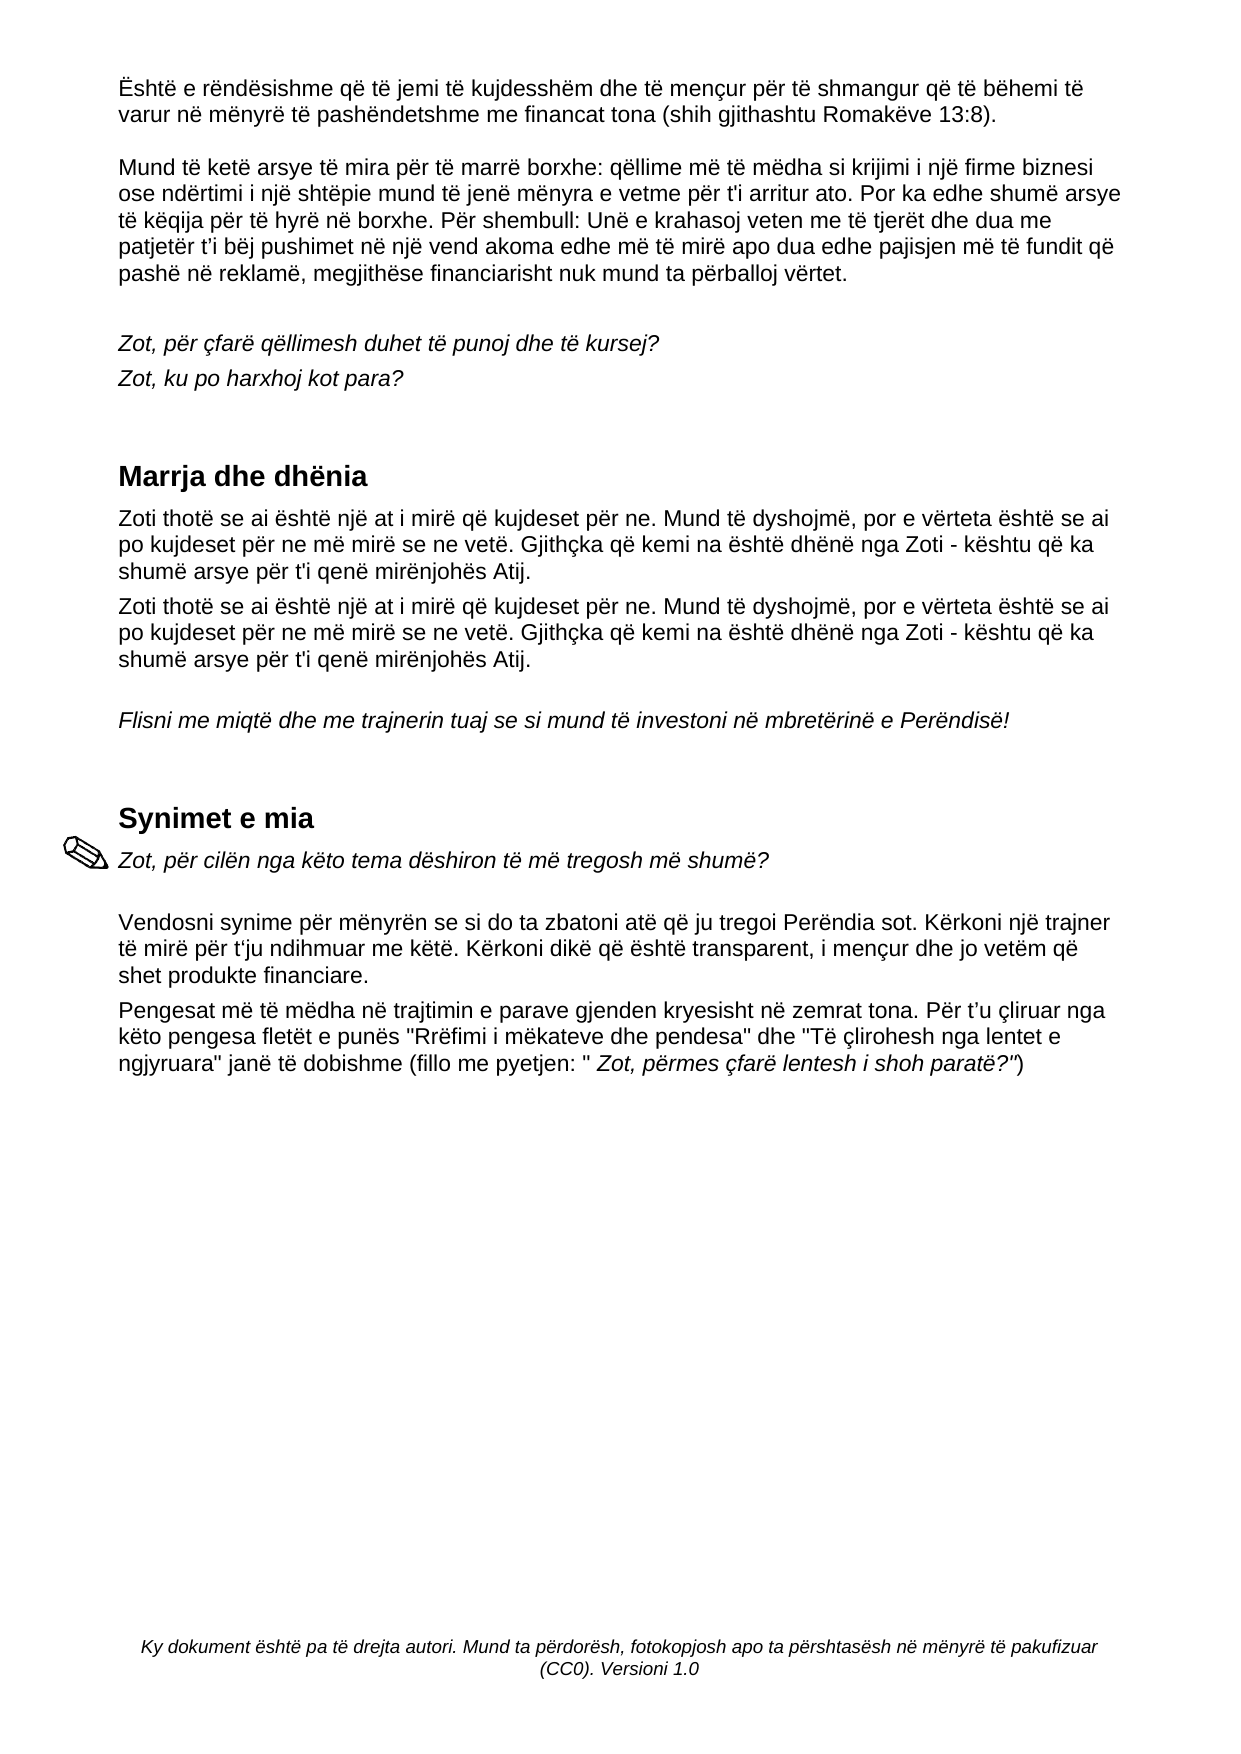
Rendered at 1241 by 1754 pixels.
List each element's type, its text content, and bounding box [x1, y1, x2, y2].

text Zot, për cilën nga këto tema dëshiron të më tregosh më shumë? [118, 847, 1122, 874]
text Zoti thotë se ai është një at i mirë që kujdeset për ne. Mund të dyshojmë, por e vërteta është se ai po kujdeset për ne më mirë se ne vetë. Gjithçka që kemi na është dhënë nga Zoti - kështu që ka shumë arsye për t'i qenë mirënjohës Atij. [118, 505, 1122, 584]
subtitle Marrja dhe dhënia [118, 459, 1122, 493]
text Është e rëndësishme që të jemi të kujdesshëm dhe të mençur për të shmangur që të bëhemi të varur në mënyrë të pashëndetshme me financat tona (shih gjithashtu Romakëve 13:8). Mund të ketë arsye të mira për të marrë borxhe: qëllime më të mëdha si krijimi i një firme biznesi ose ndërtimi i një shtëpie mund të jenë mënyra e vetme për t'i arritur ato. Por ka edhe shumë arsye të këqija për të hyrë në borxhe. Për shembull: Unë e krahasoj veten me të tjerët dhe dua me patjetër t’i bëj pushimet në një vend akoma edhe më të mirë apo dua edhe pajisjen më të fundit që pashë në reklamë, megjithëse financiarisht nuk mund ta përballoj vërtet. [118, 75, 1122, 286]
text Zot, për çfarë qëllimesh duhet të punoj dhe të kursej? [118, 330, 1122, 356]
text Vendosni synime për mënyrën se si do ta zbatoni atë që ju tregoi Perëndia sot. Kërkoni një trajner të mirë për t‘ju ndihmuar me këtë. Kërkoni dikë që është transparent, i mençur dhe jo vetëm që shet produkte financiare. [118, 882, 1122, 988]
subtitle Synimet e mia [118, 801, 1122, 835]
text Pengesat më të mëdha në trajtimin e parave gjenden kryesisht në zemrat tona. Për t’u çliruar nga këto pengesa fletët e punës "Rrëfimi i mëkateve dhe pendesa" dhe "Të çlirohesh nga lentet e ngjyruara" janë të dobishme (fillo me pyetjen: " Zot, përmes çfarë lentesh i shoh paratë?") [118, 997, 1122, 1076]
picture [56, 833, 116, 875]
text Flisni me miqtë dhe me trajnerin tuaj se si mund të investoni në mbretërinë e Perëndisë! [118, 681, 1122, 734]
text Zoti thotë se ai është një at i mirë që kujdeset për ne. Mund të dyshojmë, por e vërteta është se ai po kujdeset për ne më mirë se ne vetë. Gjithçka që kemi na është dhënë nga Zoti - kështu që ka shumë arsye për t'i qenë mirënjohës Atij. [118, 593, 1122, 672]
text Zot, ku po harxhoj kot para? [118, 365, 1122, 391]
